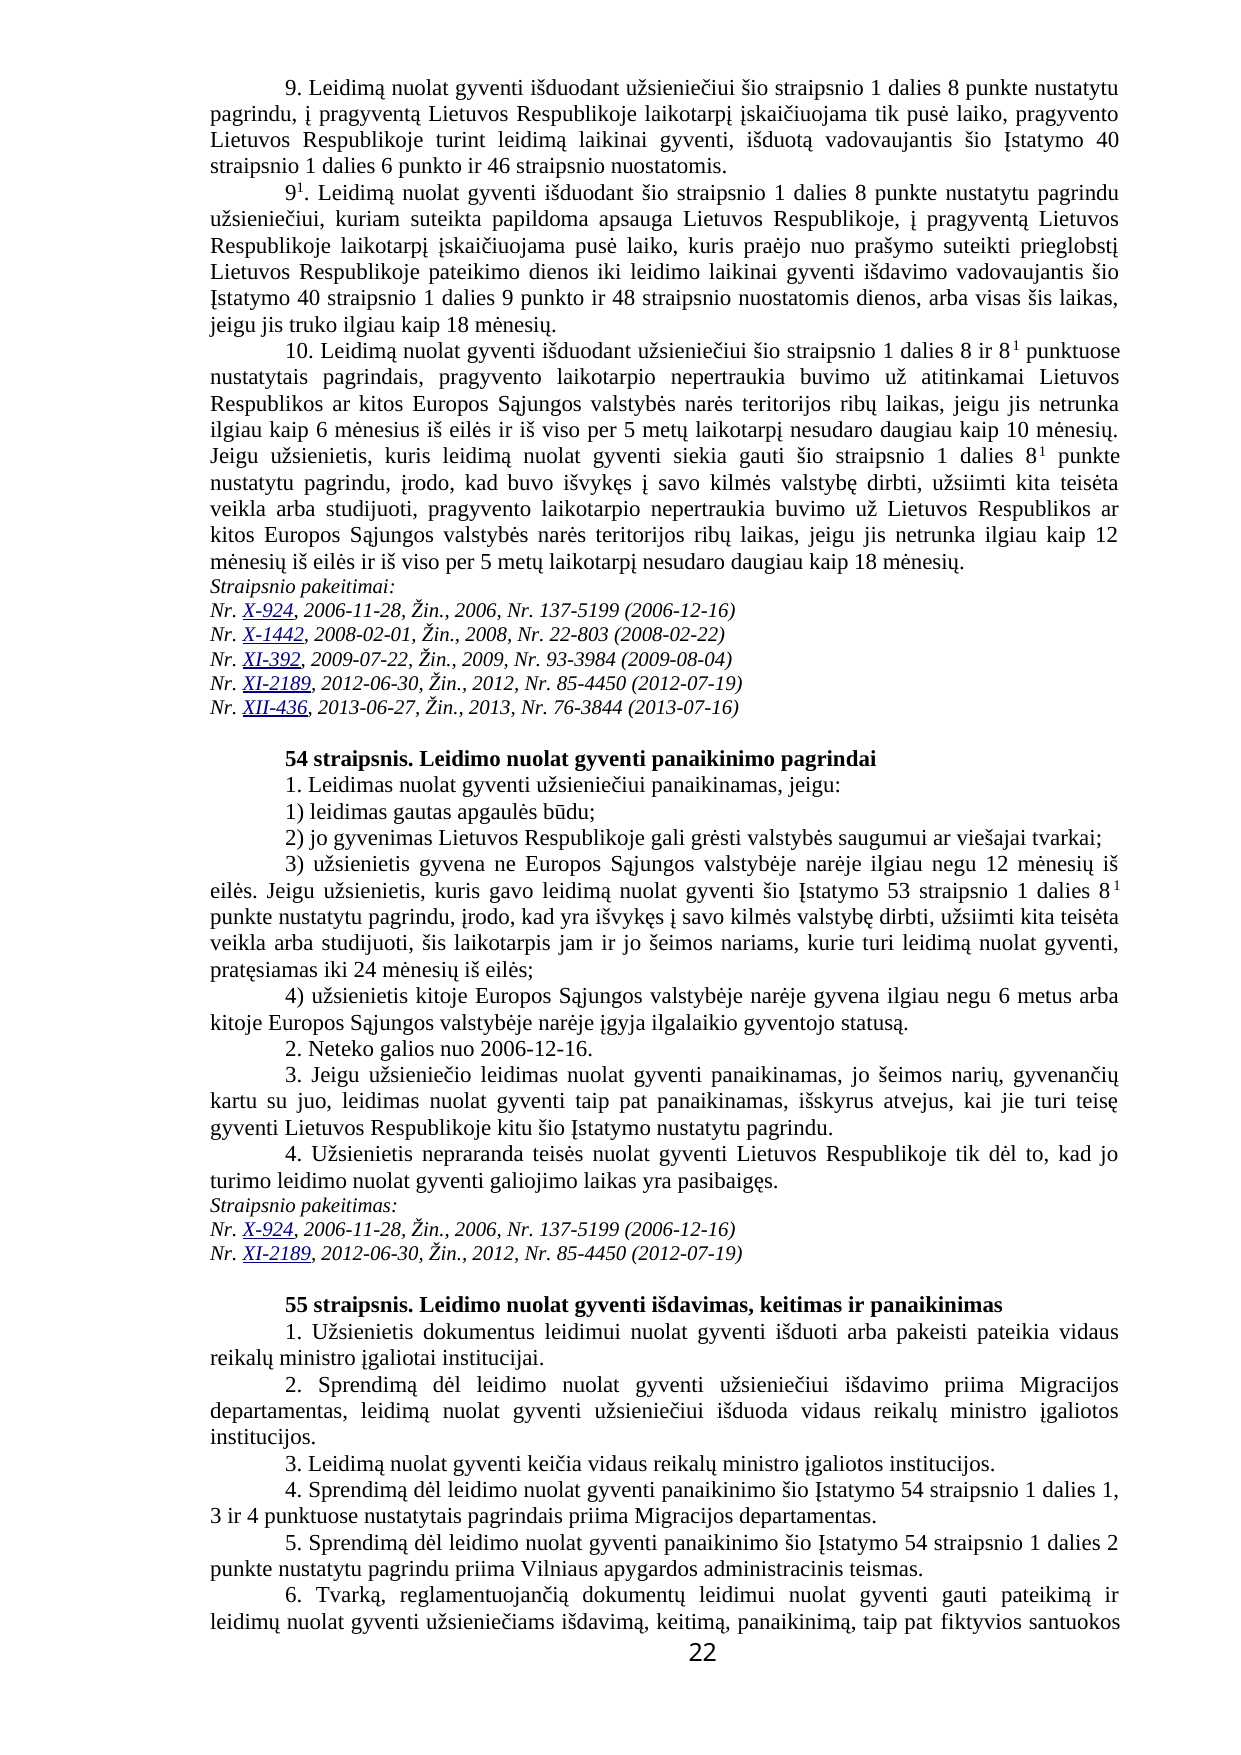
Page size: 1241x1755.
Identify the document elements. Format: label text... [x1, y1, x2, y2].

text 3. Leidimą nuolat gyventi keičia vidaus reikalų ministro įgaliotos institucijos. [210, 1450, 1120, 1476]
text 54 straipsnis. Leidimo nuolat gyventi panaikinimo pagrindai [210, 745, 1120, 771]
text Straipsnio pakeitimas: [210, 1193, 1120, 1217]
text 2) jo gyvenimas Lietuvos Respublikoje gali grėsti valstybės saugumui ar viešajai tvarkai; [210, 824, 1120, 850]
text Nr. X-1442, 2008-02-01, Žin., 2008, Nr. 22-803 (2008-02-22) [210, 622, 1120, 646]
text Nr. XI-2189, 2012-06-30, Žin., 2012, Nr. 85-4450 (2012-07-19) [210, 1241, 1120, 1265]
text 4. Užsienietis nepraranda teisės nuolat gyventi Lietuvos Respublikoje tik dėl to, kad jo turimo leidimo nuolat gyventi galiojimo laikas yra pasibaigęs. [210, 1140, 1120, 1193]
text 5. Sprendimą dėl leidimo nuolat gyventi panaikinimo šio Įstatymo 54 straipsnio 1 dalies 2 punkte nustatytu pagrindu priima Vilniaus apygardos administracinis teismas. [210, 1529, 1120, 1581]
text 4. Sprendimą dėl leidimo nuolat gyventi panaikinimo šio Įstatymo 54 straipsnio 1 dalies 1, 3 ir 4 punktuose nustatytais pagrindais priima Migracijos departamentas. [210, 1476, 1120, 1529]
text 2. Sprendimą dėl leidimo nuolat gyventi užsieniečiui išdavimo priima Migracijos departamentas, leidimą nuolat gyventi užsieniečiui išduoda vidaus reikalų ministro įgaliotos institucijos. [210, 1371, 1120, 1450]
text Nr. X-924, 2006-11-28, Žin., 2006, Nr. 137-5199 (2006-12-16) [210, 1217, 1120, 1241]
text 3) užsienietis gyvena ne Europos Sąjungos valstybėje narėje ilgiau negu 12 mėnesių iš eilės. Jeigu užsienietis, kuris gavo leidimą nuolat gyventi šio Įstatymo 53 straipsnio 1 dalies 81 punkte nustatytu pagrindu, įrodo, kad yra išvykęs į savo kilmės valstybę dirbti, užsiimti kita teisėta veikla arba studijuoti, šis laikotarpis jam ir jo šeimos nariams, kurie turi leidimą nuolat gyventi, pratęsiamas iki 24 mėnesių iš eilės; [210, 850, 1120, 982]
text 2. Neteko galios nuo 2006-12-16. [210, 1035, 1120, 1061]
text 10. Leidimą nuolat gyventi išduodant užsieniečiui šio straipsnio 1 dalies 8 ir 81 punktuose nustatytais pagrindais, pragyvento laikotarpio nepertraukia buvimo už atitinkamai Lietuvos Respublikos ar kitos Europos Sąjungos valstybės narės teritorijos ribų laikas, jeigu jis netrunka ilgiau kaip 6 mėnesius iš eilės ir iš viso per 5 metų laikotarpį nesudaro daugiau kaip 10 mėnesių. Jeigu užsienietis, kuris leidimą nuolat gyventi siekia gauti šio straipsnio 1 dalies 81 punkte nustatytu pagrindu, įrodo, kad buvo išvykęs į savo kilmės valstybę dirbti, užsiimti kita teisėta veikla arba studijuoti, pragyvento laikotarpio nepertraukia buvimo už Lietuvos Respublikos ar kitos Europos Sąjungos valstybės narės teritorijos ribų laikas, jeigu jis netrunka ilgiau kaip 12 mėnesių iš eilės ir iš viso per 5 metų laikotarpį nesudaro daugiau kaip 18 mėnesių. [210, 337, 1120, 574]
text 4) užsienietis kitoje Europos Sąjungos valstybėje narėje gyvena ilgiau negu 6 metus arba kitoje Europos Sąjungos valstybėje narėje įgyja ilgalaikio gyventojo statusą. [210, 982, 1120, 1035]
text 3. Jeigu užsieniečio leidimas nuolat gyventi panaikinamas, jo šeimos narių, gyvenančių kartu su juo, leidimas nuolat gyventi taip pat panaikinamas, išskyrus atvejus, kai jie turi teisę gyventi Lietuvos Respublikoje kitu šio Įstatymo nustatytu pagrindu. [210, 1061, 1120, 1140]
text 55 straipsnis. Leidimo nuolat gyventi išdavimas, keitimas ir panaikinimas [210, 1292, 1120, 1318]
text 1) leidimas gautas apgaulės būdu; [210, 798, 1120, 824]
text Nr. XI-2189, 2012-06-30, Žin., 2012, Nr. 85-4450 (2012-07-19) [210, 671, 1120, 694]
text 6. Tvarką, reglamentuojančią dokumentų leidimui nuolat gyventi gauti pateikimą ir leidimų nuolat gyventi užsieniečiams išdavimą, keitimą, panaikinimą, taip pat fiktyvios santuokos [210, 1581, 1120, 1634]
text Nr. XI-392, 2009-07-22, Žin., 2009, Nr. 93-3984 (2009-08-04) [210, 646, 1120, 671]
text Nr. XII-436, 2013-06-27, Žin., 2013, Nr. 76-3844 (2013-07-16) [210, 694, 1120, 719]
text Straipsnio pakeitimai: [210, 574, 1120, 598]
text Nr. X-924, 2006-11-28, Žin., 2006, Nr. 137-5199 (2006-12-16) [210, 598, 1120, 622]
text 9. Leidimą nuolat gyventi išduodant užsieniečiui šio straipsnio 1 dalies 8 punkte nustatytu pagrindu, į pragyventą Lietuvos Respublikoje laikotarpį įskaičiuojama tik pusė laiko, pragyvento Lietuvos Respublikoje turint leidimą laikinai gyventi, išduotą vadovaujantis šio Įstatymo 40 straipsnio 1 dalies 6 punkto ir 46 straipsnio nuostatomis. [210, 73, 1120, 179]
text 91. Leidimą nuolat gyventi išduodant šio straipsnio 1 dalies 8 punkte nustatytu pagrindu užsieniečiui, kuriam suteikta papildoma apsauga Lietuvos Respublikoje, į pragyventą Lietuvos Respublikoje laikotarpį įskaičiuojama pusė laiko, kuris praėjo nuo prašymo suteikti prieglobstį Lietuvos Respublikoje pateikimo dienos iki leidimo laikinai gyventi išdavimo vadovaujantis šio Įstatymo 40 straipsnio 1 dalies 9 punkto ir 48 straipsnio nuostatomis dienos, arba visas šis laikas, jeigu jis truko ilgiau kaip 18 mėnesių. [210, 179, 1120, 337]
text 1. Leidimas nuolat gyventi užsieniečiui panaikinamas, jeigu: [210, 771, 1120, 798]
text 1. Užsienietis dokumentus leidimui nuolat gyventi išduoti arba pakeisti pateikia vidaus reikalų ministro įgaliotai institucijai. [210, 1318, 1120, 1371]
